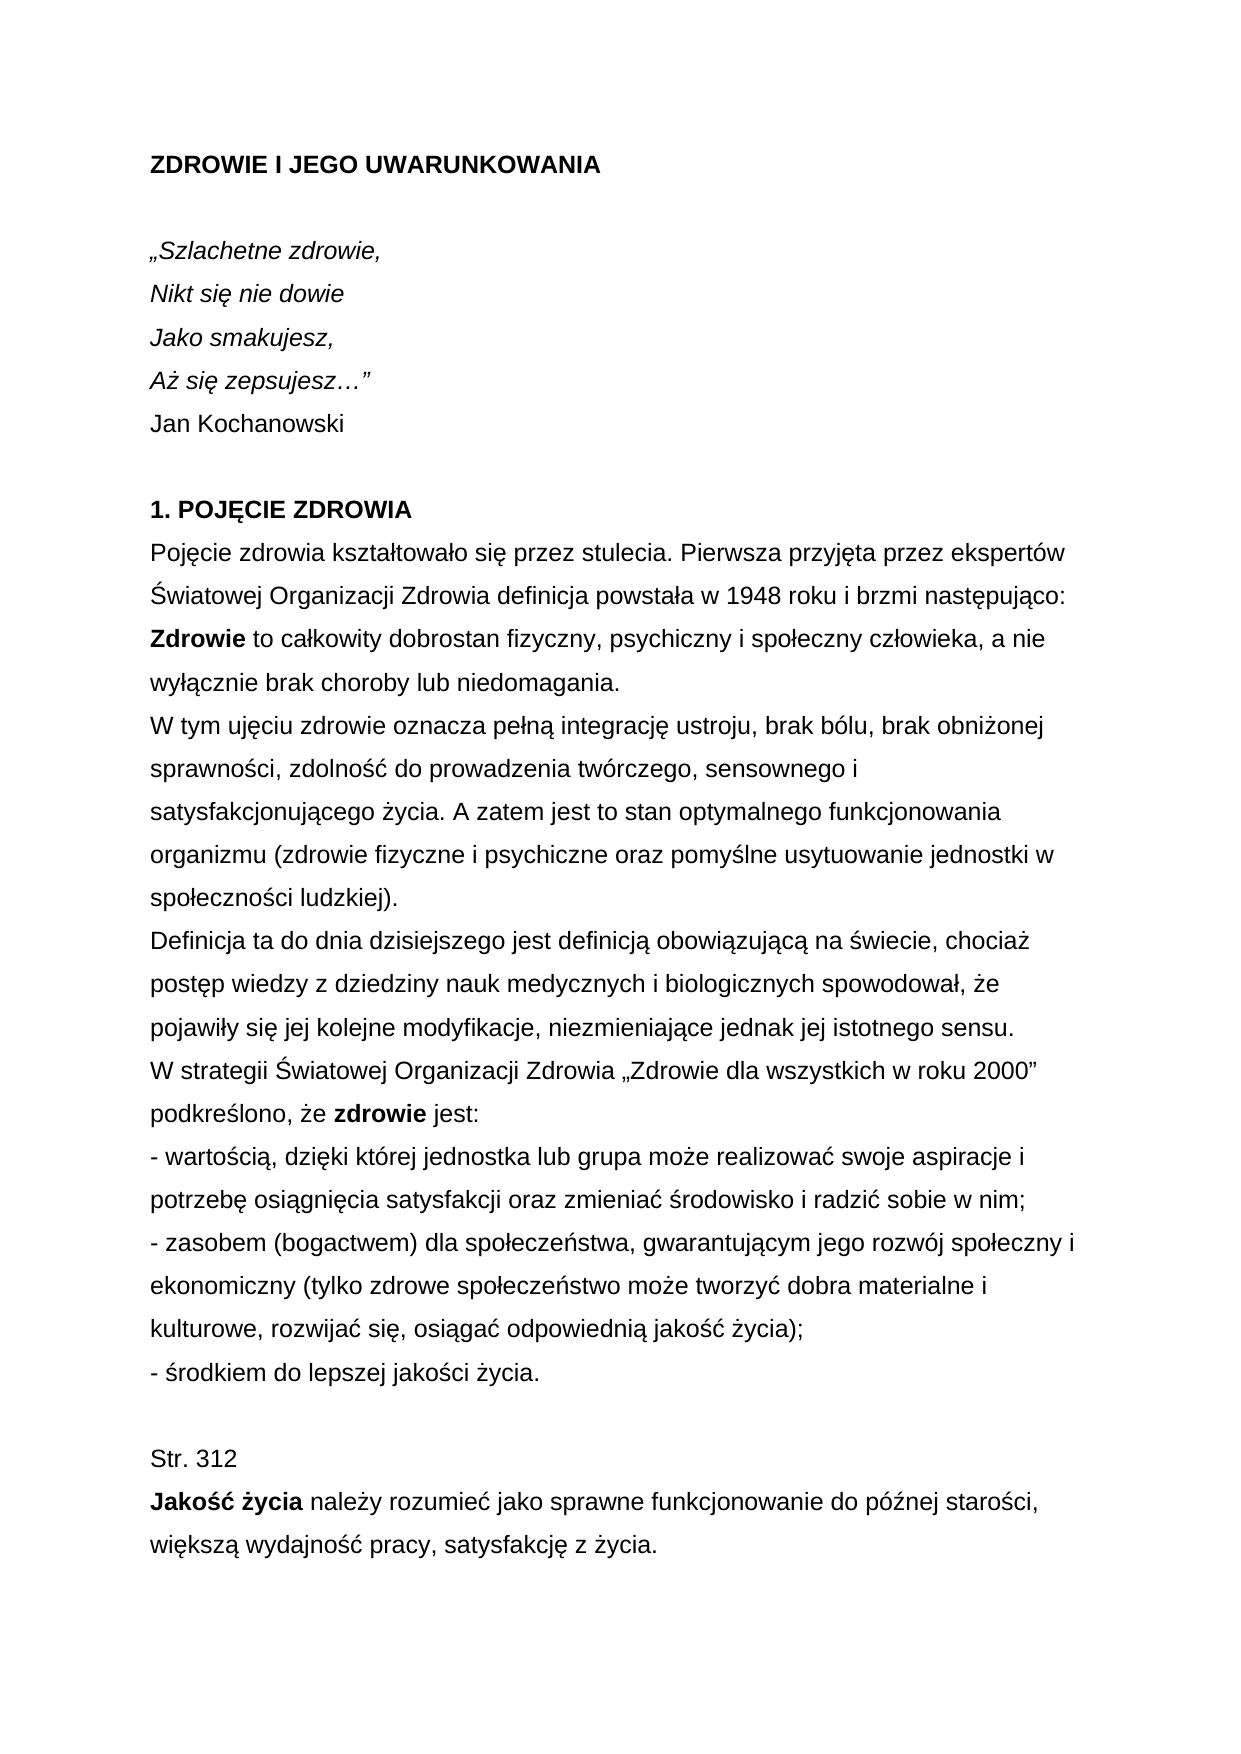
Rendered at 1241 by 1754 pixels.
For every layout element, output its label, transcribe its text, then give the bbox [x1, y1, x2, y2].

text Str. 312 [150, 1444, 1090, 1472]
text Nikt się nie dowie [150, 279, 1090, 308]
text - zasobem (bogactwem) dla społeczeństwa, gwarantującym jego rozwój społeczny i ekonomiczny (tylko zdrowe społeczeństwo może tworzyć dobra materialne i kulturowe, rozwijać się, osiągać odpowiednią jakość życia); [150, 1228, 1090, 1343]
subtitle 1. POJĘCIE ZDROWIA [150, 495, 1090, 524]
text Definicja ta do dnia dzisiejszego jest definicją obowiązującą na świecie, chociaż postęp wiedzy z dziedziny nauk medycznych i biologicznych spowodował, że pojawiły się jej kolejne modyfikacje, niezmieniające jednak jej istotnego sensu. [150, 926, 1090, 1041]
text Pojęcie zdrowia kształtowało się przez stulecia. Pierwsza przyjęta przez ekspertów Światowej Organizacji Zdrowia definicja powstała w 1948 roku i brzmi następująco: [150, 538, 1090, 610]
text W tym ujęciu zdrowie oznacza pełną integrację ustroju, brak bólu, brak obniżonej sprawności, zdolność do prowadzenia twórczego, sensownego i satysfakcjonującego życia. A zatem jest to stan optymalnego funkcjonowania organizmu (zdrowie fizyczne i psychiczne oraz pomyślne usytuowanie jednostki w społeczności ludzkiej). [150, 711, 1090, 912]
subtitle ZDROWIE I JEGO UWARUNKOWANIA [150, 150, 1090, 179]
text Zdrowie to całkowity dobrostan fizyczny, psychiczny i społeczny człowieka, a nie wyłącznie brak choroby lub niedomagania. [150, 624, 1090, 696]
text - środkiem do lepszej jakości życia. [150, 1357, 1090, 1386]
text Jan Kochanowski [150, 409, 1090, 437]
text W strategii Światowej Organizacji Zdrowia „Zdrowie dla wszystkich w roku 2000” podkreślono, że zdrowie jest: [150, 1056, 1090, 1127]
text Jako smakujesz, [150, 322, 1090, 351]
text - wartością, dzięki której jednostka lub grupa może realizować swoje aspiracje i potrzebę osiągnięcia satysfakcji oraz zmieniać środowisko i radzić sobie w nim; [150, 1142, 1090, 1214]
text Jakość życia należy rozumieć jako sprawne funkcjonowanie do późnej starości, większą wydajność pracy, satysfakcję z życia. [150, 1487, 1090, 1559]
text Aż się zepsujesz…” [150, 366, 1090, 394]
text „Szlachetne zdrowie, [150, 236, 1090, 265]
